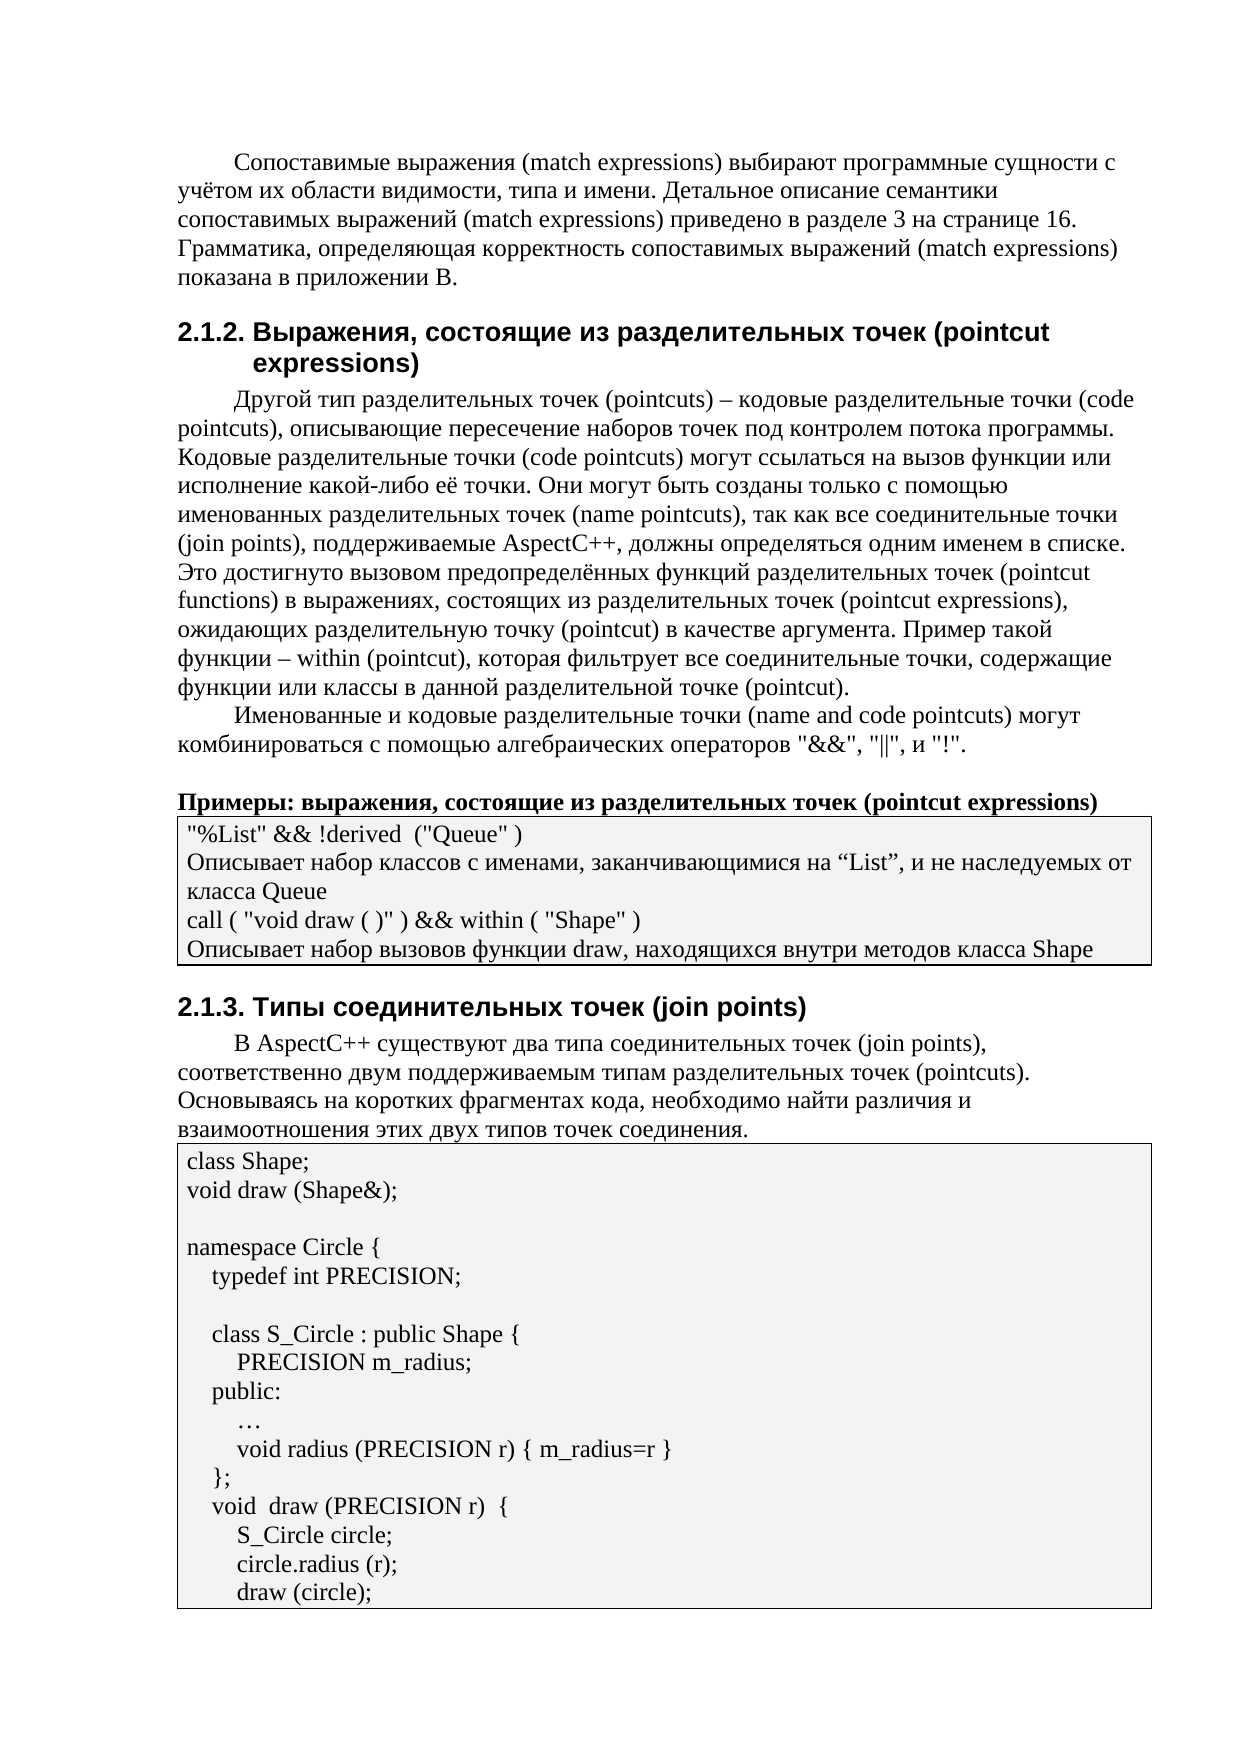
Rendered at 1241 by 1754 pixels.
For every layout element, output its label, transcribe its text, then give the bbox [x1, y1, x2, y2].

text class S_Circle : public Shape { [178, 1316, 1151, 1344]
text … [178, 1402, 1151, 1431]
text namespace Circle { [178, 1229, 1151, 1258]
text Описывает набор классов с именами, заканчивающимися на “List”, и не наследуемых от класса Queue [178, 844, 1151, 902]
text Описывает набор вызовов функции draw, находящихся внутри методов класса Shape [178, 931, 1151, 964]
text Другой тип разделительных точек (pointcuts) – кодовые разделительные точки (code pointcuts), описывающие пересечение наборов точек под контролем потока программы. Кодовые разделительные точки (code pointcuts) могут ссылаться на вызов функции или исполнение какой-либо её точки. Они могут быть созданы только с помощью именованных разделительных точек (name pointcuts), так как все соединительные точки (join points), поддерживаемые AspectC++, должны определяться одним именем в списке. Это достигнуто вызовом предопределённых функций разделительных точек (pointcut functions) в выражениях, состоящих из разделительных точек (pointcut expressions), ожидающих разделительную точку (pointcut) в качестве аргумента. Пример такой функции – within (pointcut), которая фильтрует все соединительные точки, содержащие функции или классы в данной разделительной точке (pointcut). [177, 384, 1152, 701]
text void draw (PRECISION r) { [178, 1488, 1151, 1517]
text typedef int PRECISION; [178, 1258, 1151, 1287]
subtitle 2.1.2. Выражения, состоящие из разделительных точек (pointcut expressions) [177, 316, 1152, 378]
text void radius (PRECISION r) { m_radius=r } [178, 1431, 1151, 1459]
text Примеры: выражения, состоящие из разделительных точек (pointcut expressions) [177, 787, 1152, 816]
text "%List" && !derived ("Queue" ) [178, 817, 1151, 844]
subtitle 2.1.3. Типы соединительных точек (join points) [177, 991, 1152, 1022]
text class Shape; [178, 1144, 1151, 1172]
text Именованные и кодовые разделительные точки (name and code pointcuts) могут комбинироваться с помощью алгебраических операторов "&&", "||", и "!". [177, 701, 1152, 758]
text public: [178, 1373, 1151, 1402]
text Сопоставимые выражения (match expressions) выбирают программные сущности с учётом их области видимости, типа и имени. Детальное описание семантики сопоставимых выражений (match expressions) приведено в разделе 3 на странице 16. Грамматика, определяющая корректность сопоставимых выражений (match expressions) показана в приложении B. [177, 147, 1152, 291]
text }; [178, 1459, 1151, 1488]
text S_Circle circle; [178, 1517, 1151, 1546]
text circle.radius (r); [178, 1546, 1151, 1574]
text void draw (Shape&); [178, 1172, 1151, 1201]
text draw (circle); [178, 1574, 1151, 1608]
text call ( "void draw ( )" ) && within ( "Shape" ) [178, 902, 1151, 931]
text PRECISION m_radius; [178, 1344, 1151, 1373]
text В AspectC++ существуют два типа соединительных точек (join points), соответственно двум поддерживаемым типам разделительных точек (pointcuts). Основываясь на коротких фрагментах кода, необходимо найти различия и взаимоотношения этих двух типов точек соединения. [177, 1028, 1152, 1143]
